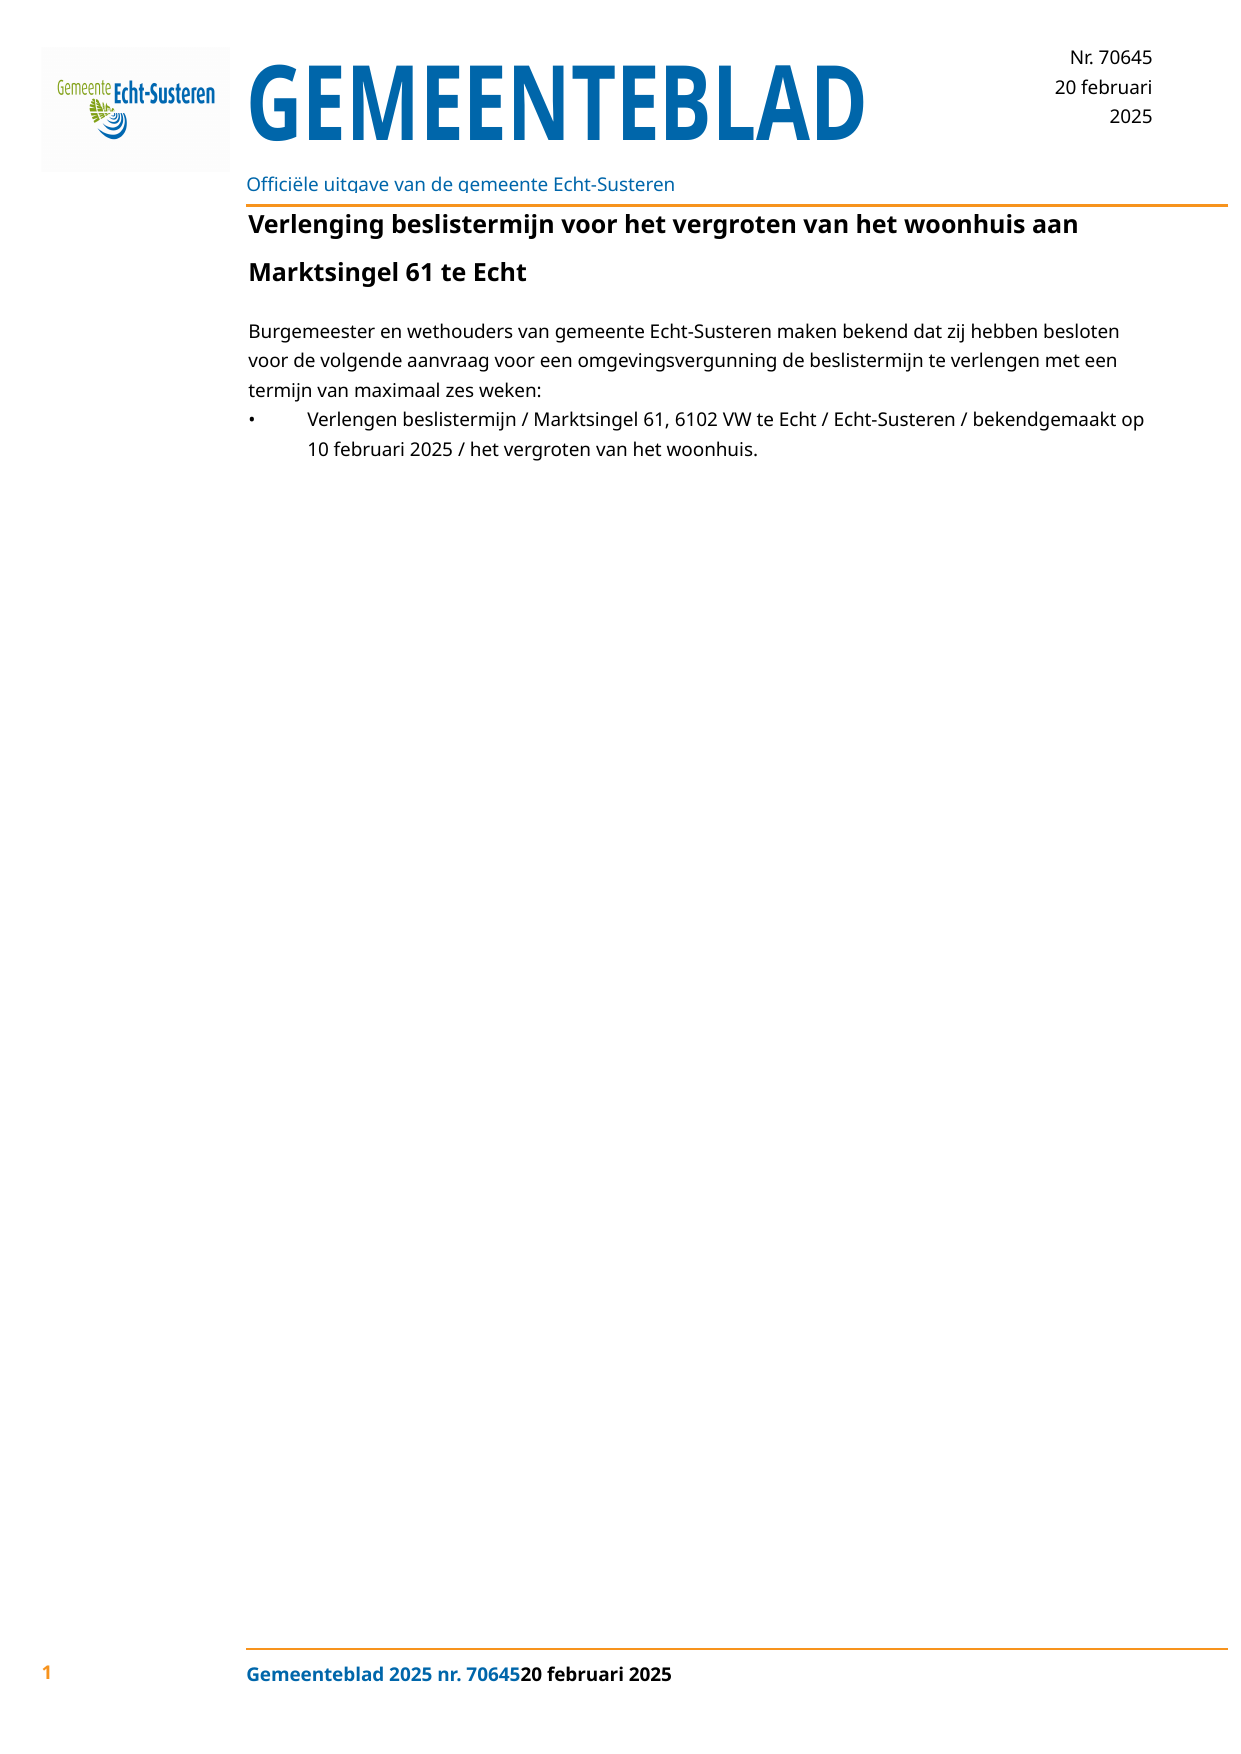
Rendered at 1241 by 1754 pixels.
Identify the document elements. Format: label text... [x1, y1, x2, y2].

list Verlengen beslistermijn / Marktsingel 61, 6102 VW te Echt / Echt-Susteren / bekendgemaakt op 10 februari 2025 / het vergroten van het woonhuis. [248, 407, 1152, 462]
text Verlenging beslistermijn voor het vergroten van het woonhuis aan Marktsingel 61 te Echt [248, 207, 1152, 288]
text Burgemeester en wethouders van gemeente Echt-Susteren maken bekend dat zij hebben besloten voor de volgende aanvraag voor een omgevingsvergunning de beslistermijn te verlengen met een termijn van maximaal zes weken: [248, 318, 1152, 403]
picture [41, 47, 231, 172]
